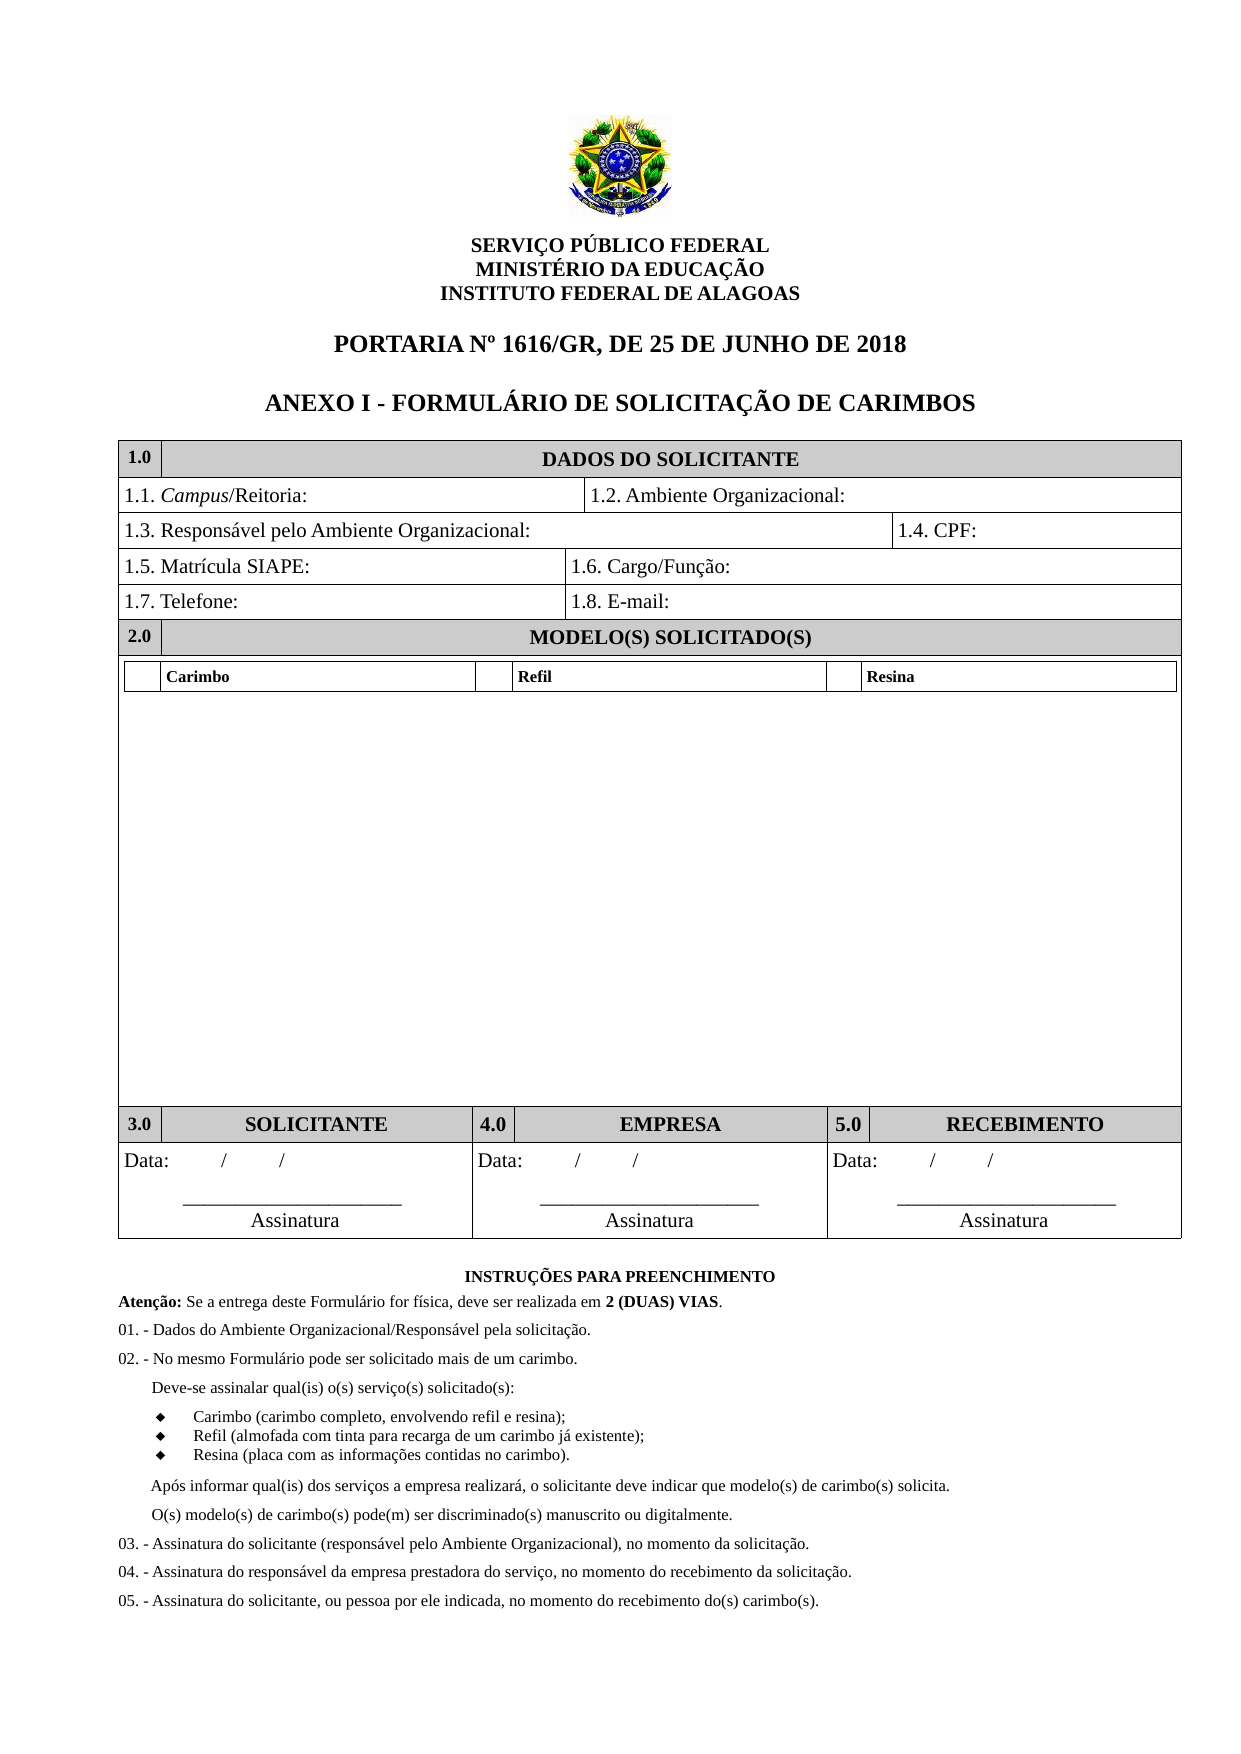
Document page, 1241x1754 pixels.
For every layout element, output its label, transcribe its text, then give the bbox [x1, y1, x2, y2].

text ANEXO I - FORMULÁRIO DE SOLICITAÇÃO DE CARIMBOS [118, 388, 1122, 416]
list Carimbo (carimbo completo, envolvendo refil e resina); [156, 1406, 1122, 1426]
text 04. - Assinatura do responsável da empresa prestadora do serviço, no momento do recebimento da solicitação. [118, 1562, 1122, 1581]
table_cell [119, 656, 1181, 1106]
table_cell 1.4. CPF: [893, 513, 1181, 548]
table_cell 1.8. E-mail: [566, 585, 1181, 619]
table_cell RECEBIMENTO [870, 1107, 1181, 1142]
table_cell Data: / / _____________________ Assinatura [828, 1143, 1181, 1237]
text 05. - Assinatura do solicitante, ou pessoa por ele indicada, no momento do recebimento do(s) carimbo(s). [118, 1591, 1122, 1610]
table_cell 1.2. Ambiente Organizacional: [585, 478, 1181, 512]
table_cell MODELO(S) SOLICITADO(S) [162, 620, 1181, 655]
list Refil (almofada com tinta para recarga de um carimbo já existente); [156, 1426, 1122, 1445]
table_header [827, 662, 861, 691]
text Atenção: Se a entrega deste Formulário for física, deve ser realizada em 2 (DUAS) VIAS. [118, 1291, 1122, 1311]
picture [568, 115, 672, 217]
table_header Refil [513, 662, 826, 691]
table_cell 4.0 [473, 1107, 514, 1142]
table_cell 1.3. Responsável pelo Ambiente Organizacional: [119, 513, 892, 548]
table_header Resina [862, 662, 1176, 691]
table_header [125, 662, 160, 691]
table_cell SOLICITANTE [162, 1107, 472, 1142]
table_header 1.0 [119, 441, 161, 477]
text Deve-se assinalar qual(is) o(s) serviço(s) solicitado(s): [118, 1378, 1122, 1397]
text 02. - No mesmo Formulário pode ser solicitado mais de um carimbo. [118, 1349, 1122, 1368]
table_cell Data: / / _____________________ Assinatura [473, 1143, 827, 1237]
table_cell EMPRESA [515, 1107, 827, 1142]
table_header Carimbo [161, 662, 475, 691]
table_cell 2.0 [119, 620, 161, 655]
table_cell 3.0 [119, 1107, 161, 1142]
text 03. - Assinatura do solicitante (responsável pelo Ambiente Organizacional), no momento da solicitação. [118, 1533, 1122, 1553]
table_cell 5.0 [828, 1107, 869, 1142]
text 01. - Dados do Ambiente Organizacional/Responsável pela solicitação. [118, 1320, 1122, 1339]
text Após informar qual(is) dos serviços a empresa realizará, o solicitante deve indicar que modelo(s) de carimbo(s) solicita. [118, 1476, 1122, 1495]
table_cell 1.5. Matrícula SIAPE: [119, 549, 565, 583]
table_cell 1.7. Telefone: [119, 585, 565, 619]
table_cell 1.6. Cargo/Função: [566, 549, 1181, 583]
table_cell 1.1. Campus/Reitoria: [119, 478, 584, 512]
table_cell Data: / / _____________________ Assinatura [119, 1143, 472, 1237]
text INSTRUÇÕES PARA PREENCHIMENTO [118, 1266, 1122, 1286]
table_header DADOS DO SOLICITANTE [162, 441, 1181, 477]
text O(s) modelo(s) de carimbo(s) pode(m) ser discriminado(s) manuscrito ou digitalmente. [118, 1505, 1122, 1524]
table_header [476, 662, 512, 691]
list Resina (placa com as informações contidas no carimbo). [156, 1445, 1122, 1464]
